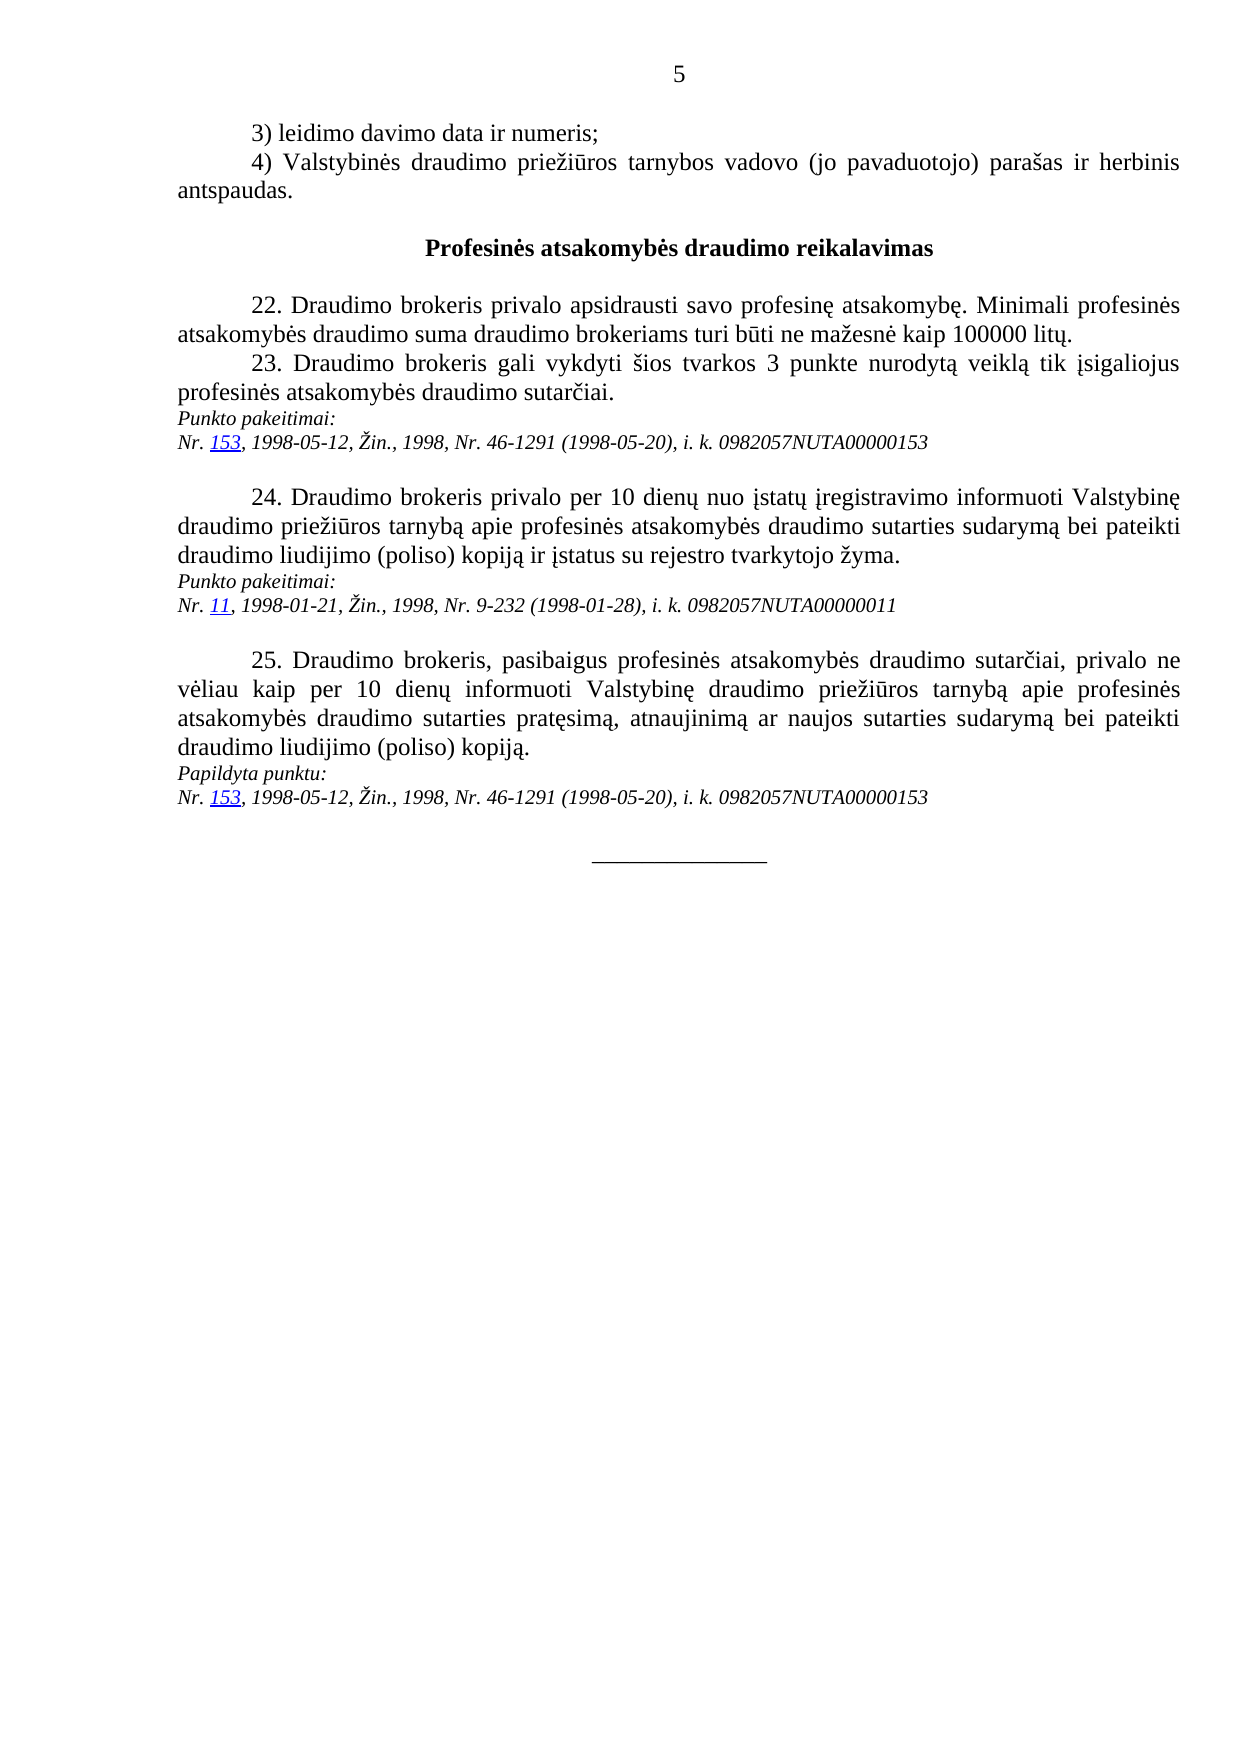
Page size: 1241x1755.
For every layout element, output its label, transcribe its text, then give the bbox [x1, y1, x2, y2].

text 23. Draudimo brokeris gali vykdyti šios tvarkos 3 punkte nurodytą veiklą tik įsigaliojus profesinės atsakomybės draudimo sutarčiai. [177, 348, 1181, 406]
text 4) Valstybinės draudimo priežiūros tarnybos vadovo (jo pavaduotojo) parašas ir herbinis antspaudas. [177, 147, 1181, 204]
text Profesinės atsakomybės draudimo reikalavimas [177, 233, 1181, 262]
text Nr. 153, 1998-05-12, Žin., 1998, Nr. 46-1291 (1998-05-20), i. k. 0982057NUTA00000153 [177, 430, 1181, 454]
text Punkto pakeitimai: [177, 406, 1181, 430]
text Nr. 153, 1998-05-12, Žin., 1998, Nr. 46-1291 (1998-05-20), i. k. 0982057NUTA00000153 [177, 785, 1181, 809]
text 24. Draudimo brokeris privalo per 10 dienų nuo įstatų įregistravimo informuoti Valstybinę draudimo priežiūros tarnybą apie profesinės atsakomybės draudimo sutarties sudarymą bei pateikti draudimo liudijimo (poliso) kopiją ir įstatus su rejestro tvarkytojo žyma. [177, 482, 1181, 569]
text Nr. 11, 1998-01-21, Žin., 1998, Nr. 9-232 (1998-01-28), i. k. 0982057NUTA00000011 [177, 593, 1181, 617]
text ______________ [177, 837, 1181, 866]
text Punkto pakeitimai: [177, 569, 1181, 593]
text 22. Draudimo brokeris privalo apsidrausti savo profesinę atsakomybę. Minimali profesinės atsakomybės draudimo suma draudimo brokeriams turi būti ne mažesnė kaip 100000 litų. [177, 291, 1181, 348]
text Papildyta punktu: [177, 761, 1181, 785]
text 25. Draudimo brokeris, pasibaigus profesinės atsakomybės draudimo sutarčiai, privalo ne vėliau kaip per 10 dienų informuoti Valstybinę draudimo priežiūros tarnybą apie profesinės atsakomybės draudimo sutarties pratęsimą, atnaujinimą ar naujos sutarties sudarymą bei pateikti draudimo liudijimo (poliso) kopiją. [177, 646, 1181, 761]
text 3) leidimo davimo data ir numeris; [177, 118, 1181, 147]
